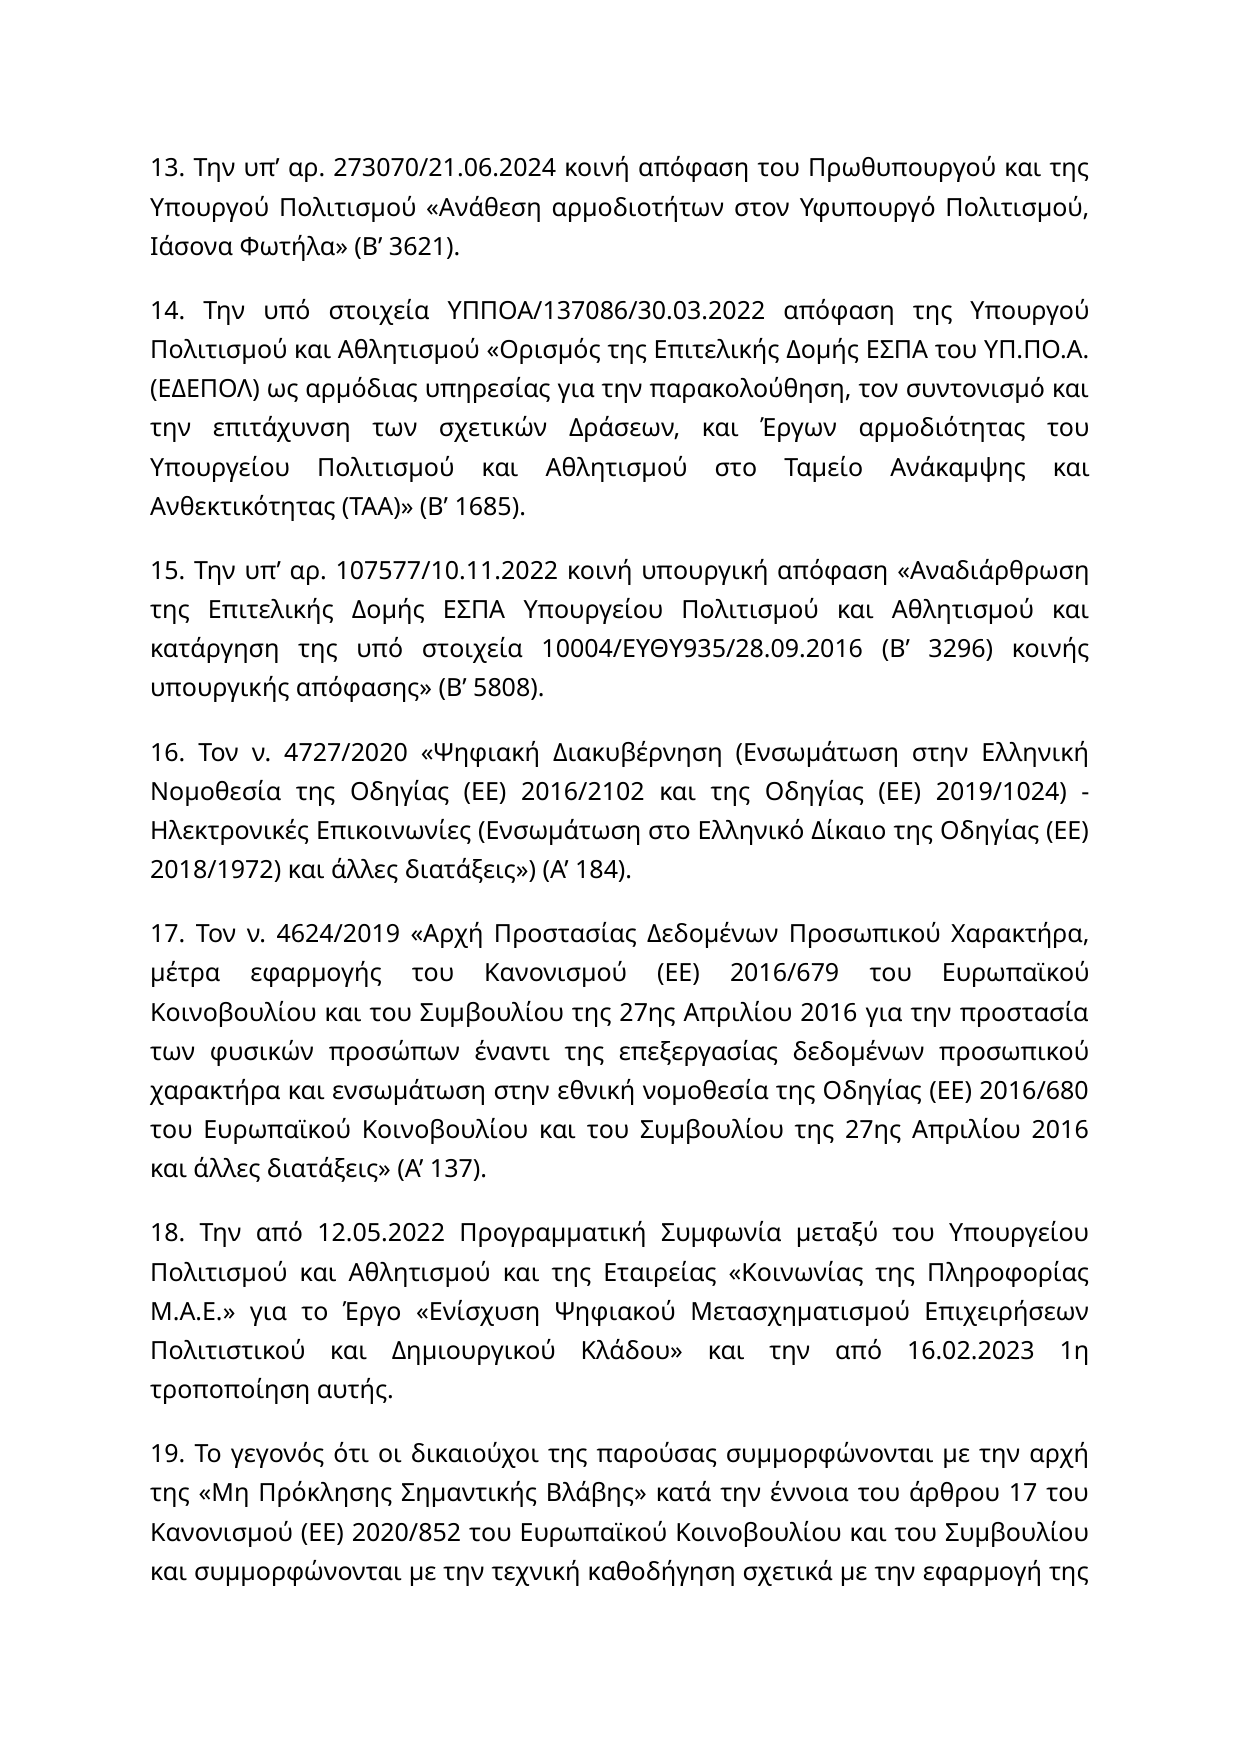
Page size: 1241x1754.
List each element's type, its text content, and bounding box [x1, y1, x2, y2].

text 14. Την υπό στοιχεία ΥΠΠΟΑ/137086/30.03.2022 απόφαση της Υπουργού Πολιτισμού και Αθλητισμού «Ορισμός της Επιτελικής Δομής ΕΣΠΑ του ΥΠ.ΠΟ.Α. (ΕΔΕΠΟΛ) ως αρμόδιας υπηρεσίας για την παρακολούθηση, τον συντονισμό και την επιτάχυνση των σχετικών Δράσεων, και Έργων αρμοδιότητας του Υπουργείου Πολιτισμού και Αθλητισμού στο Ταμείο Ανάκαμψης και Ανθεκτικότητας (ΤΑΑ)» (Β’ 1685). [150, 292, 1090, 522]
text 18. Την από 12.05.2022 Προγραμματική Συμφωνία μεταξύ του Υπουργείου Πολιτισμού και Αθλητισμού και της Εταιρείας «Κοινωνίας της Πληροφορίας Μ.Α.Ε.» για το Έργο «Ενίσχυση Ψηφιακού Μετασχηματισμού Επιχειρήσεων Πολιτιστικού και Δημιουργικού Κλάδου» και την από 16.02.2023 1η τροποποίηση αυτής. [150, 1215, 1090, 1406]
text 16. Τον ν. 4727/2020 «Ψηφιακή Διακυβέρνηση (Ενσωμάτωση στην Ελληνική Νομοθεσία της Οδηγίας (ΕΕ) 2016/2102 και της Οδηγίας (ΕΕ) 2019/1024) - Ηλεκτρονικές Επικοινωνίες (Ενσωμάτωση στο Ελληνικό Δίκαιο της Οδηγίας (ΕΕ) 2018/1972) και άλλες διατάξεις») (Α’ 184). [150, 734, 1090, 886]
text 19. Το γεγονός ότι οι δικαιούχοι της παρούσας συμμορφώνονται με την αρχή της «Μη Πρόκλησης Σημαντικής Βλάβης» κατά την έννοια του άρθρου 17 του Κανονισμού (ΕΕ) 2020/852 του Ευρωπαϊκού Κοινοβουλίου και του Συμβουλίου και συμμορφώνονται με την τεχνική καθοδήγηση σχετικά με την εφαρμογή της [150, 1436, 1090, 1587]
text 13. Την υπ’ αρ. 273070/21.06.2024 κοινή απόφαση του Πρωθυπουργού και της Υπουργού Πολιτισμού «Ανάθεση αρμοδιοτήτων στον Υφυπουργό Πολιτισμού, Ιάσονα Φωτήλα» (Β’ 3621). [150, 150, 1090, 262]
text 17. Τον ν. 4624/2019 «Αρχή Προστασίας Δεδομένων Προσωπικού Χαρακτήρα, μέτρα εφαρμογής του Κανονισμού (ΕΕ) 2016/679 του Ευρωπαϊκού Κοινοβουλίου και του Συμβουλίου της 27ης Απριλίου 2016 για την προστασία των φυσικών προσώπων έναντι της επεξεργασίας δεδομένων προσωπικού χαρακτήρα και ενσωμάτωση στην εθνική νομοθεσία της Οδηγίας (ΕΕ) 2016/680 του Ευρωπαϊκού Κοινοβουλίου και του Συμβουλίου της 27ης Απριλίου 2016 και άλλες διατάξεις» (Α’ 137). [150, 916, 1090, 1185]
text 15. Την υπ’ αρ. 107577/10.11.2022 κοινή υπουργική απόφαση «Αναδιάρθρωση της Επιτελικής Δομής ΕΣΠΑ Υπουργείου Πολιτισμού και Αθλητισμού και κατάργηση της υπό στοιχεία 10004/ΕΥΘΥ935/28.09.2016 (Β’ 3296) κοινής υπουργικής απόφασης» (Β’ 5808). [150, 552, 1090, 704]
